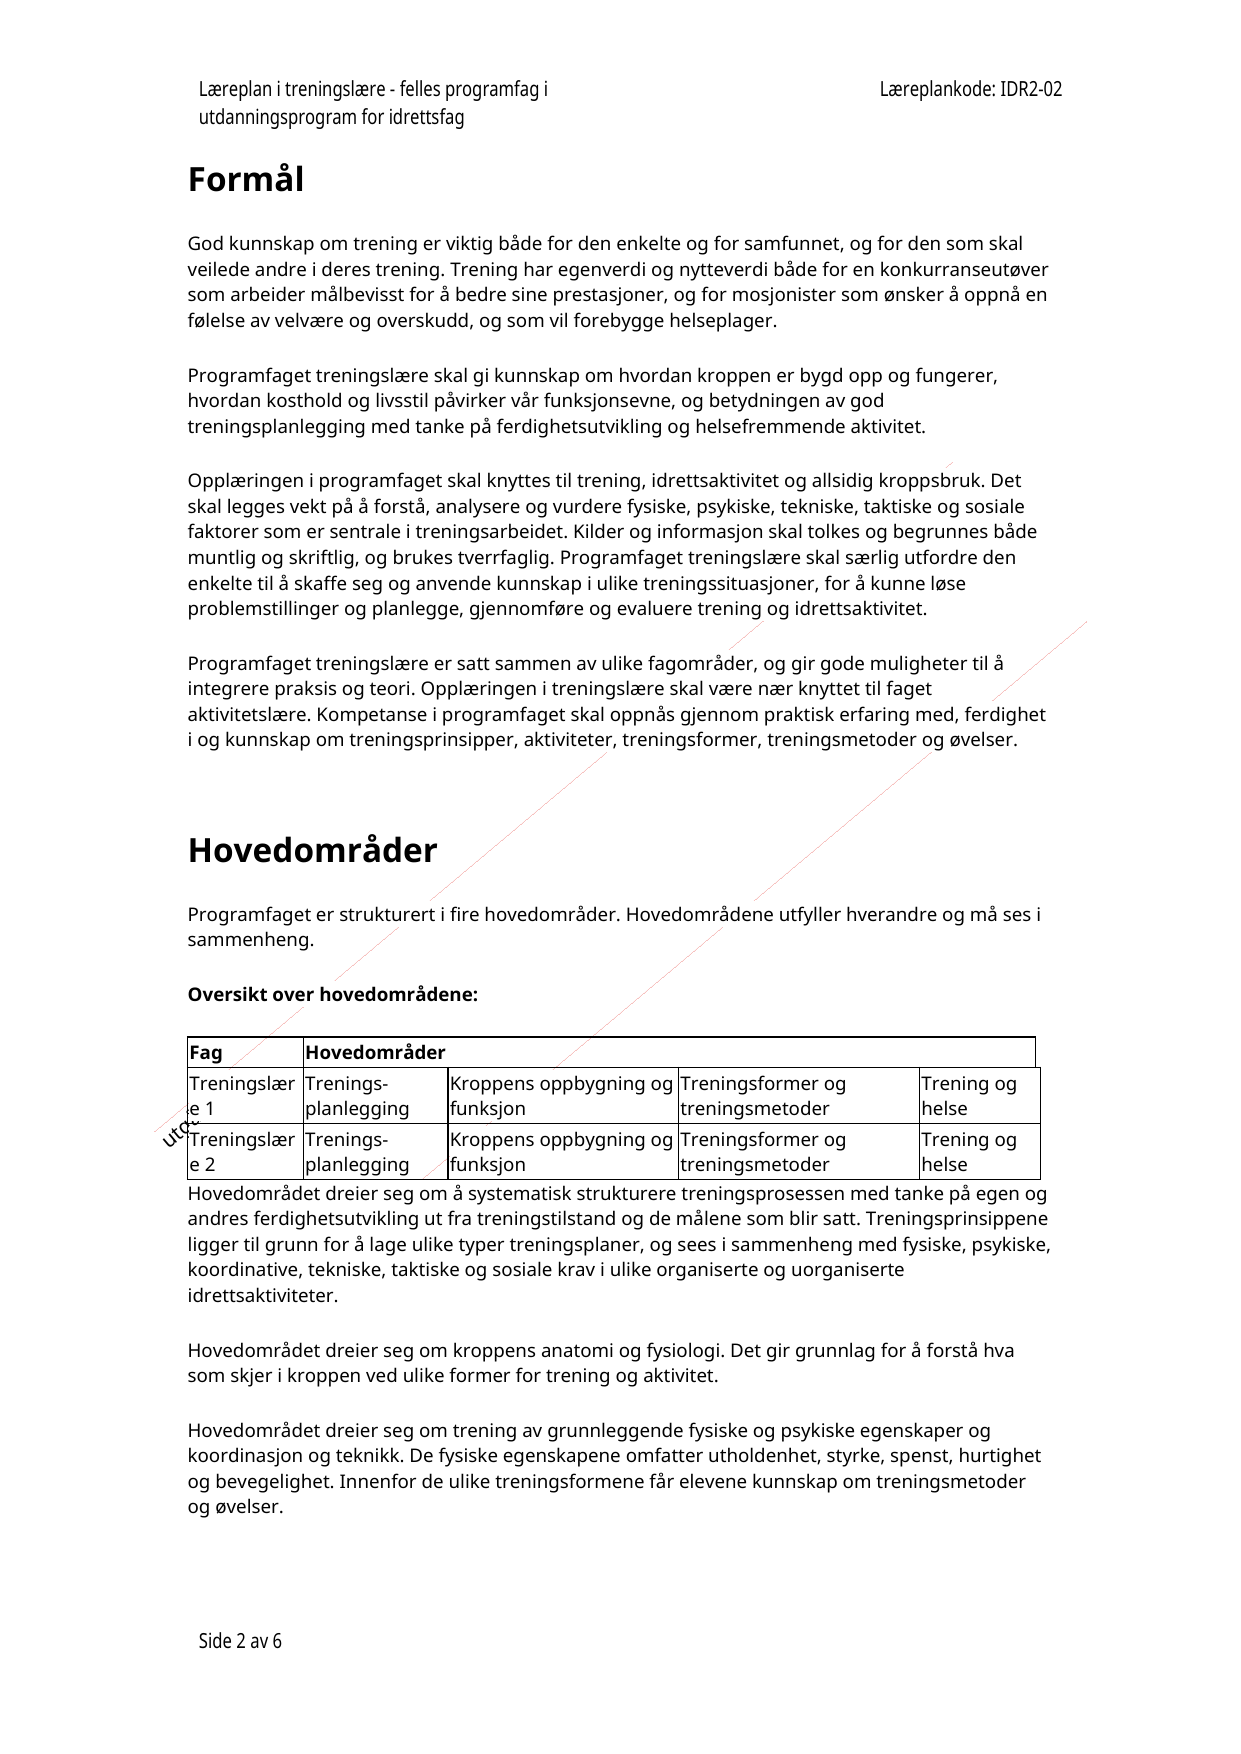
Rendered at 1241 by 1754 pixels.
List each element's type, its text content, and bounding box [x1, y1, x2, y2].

subtitle Hovedområder [790, 781, 1053, 872]
text Programfaget er strukturert i fire hovedområder. Hovedområdene utfyller hverandre og må ses i sammenheng. [695, 901, 1053, 952]
text Hovedområdet dreier seg om å systematisk strukturere treningsprosessen med tanke på egen og andres ferdighetsutvikling ut fra treningstilstand og de målene som blir satt. Treningsprinsippene ligger til grunn for å lage ulike typer treningsplaner, og sees i sammenheng med fysiske, psykiske, koordinative, tekniske, taktiske og sosiale krav i ulike organiserte og uorganiserte idrettsaktiviteter. [339, 1180, 1053, 1308]
text Oversikt over hovedområdene: [478, 981, 657, 1007]
subtitle Hovedområder [447, 781, 571, 872]
text Opplæringen i programfaget skal knyttes til trening, idrettsaktivitet og allsidig kroppsbruk. Det skal legges vekt på å forstå, analysere og vurdere fysiske, psykiske, tekniske, taktiske og sosiale faktorer som er sentrale i treningsarbeidet. Kilder og informasjon skal tolkes og begrunnes både muntlig og skriftlig, og brukes tverrfaglig. Programfaget treningslære skal særlig utfordre den enkelte til å skaffe seg og anvende kunnskap i ulike treningssituasjoner, for å kunne løse problemstillinger og planlegge, gjennomføre og evaluere trening og idrettsaktivitet. [928, 468, 1053, 621]
text Programfaget er strukturert i fire hovedområder. Hovedområdene utfyller hverandre og må ses i sammenheng. [370, 927, 721, 952]
text Hovedområdet dreier seg om kroppens anatomi og fysiologi. Det gir grunnlag for å forstå hva som skjer i kroppen ved ulike former for trening og aktivitet. [187, 1337, 1053, 1388]
subtitle Formål [313, 156, 1053, 202]
text God kunnskap om trening er viktig både for den enkelte og for samfunnet, og for den som skal veilede andre i deres trening. Trening har egenverdi og nytteverdi både for en konkurranseutøver som arbeider målbevisst for å bedre sine prestasjoner, og for mosjonister som ønsker å oppnå en følelse av velvære og overskudd, og som vil forebygge helseplager. [783, 231, 1053, 333]
text Oversikt over hovedområdene: [629, 981, 1053, 1007]
subtitle Hovedområder [466, 781, 895, 872]
text Hovedområdet dreier seg om trening av grunnleggende fysiske og psykiske egenskaper og koordinasjon og teknikk. De fysiske egenskapene omfatter utholdenhet, styrke, spenst, hurtighet og bevegelighet. Innenfor de ulike treningsformene får elevene kunnskap om treningsmetoder og øvelser. [284, 1417, 1053, 1519]
text Programfaget treningslære skal gi kunnskap om hvordan kroppen er bygd opp og fungerer, hvordan kosthold og livsstil påvirker vår funksjonsevne, og betydningen av god treningsplanlegging med tanke på ferdighetsutvikling og helsefremmende aktivitet. [187, 362, 1053, 438]
